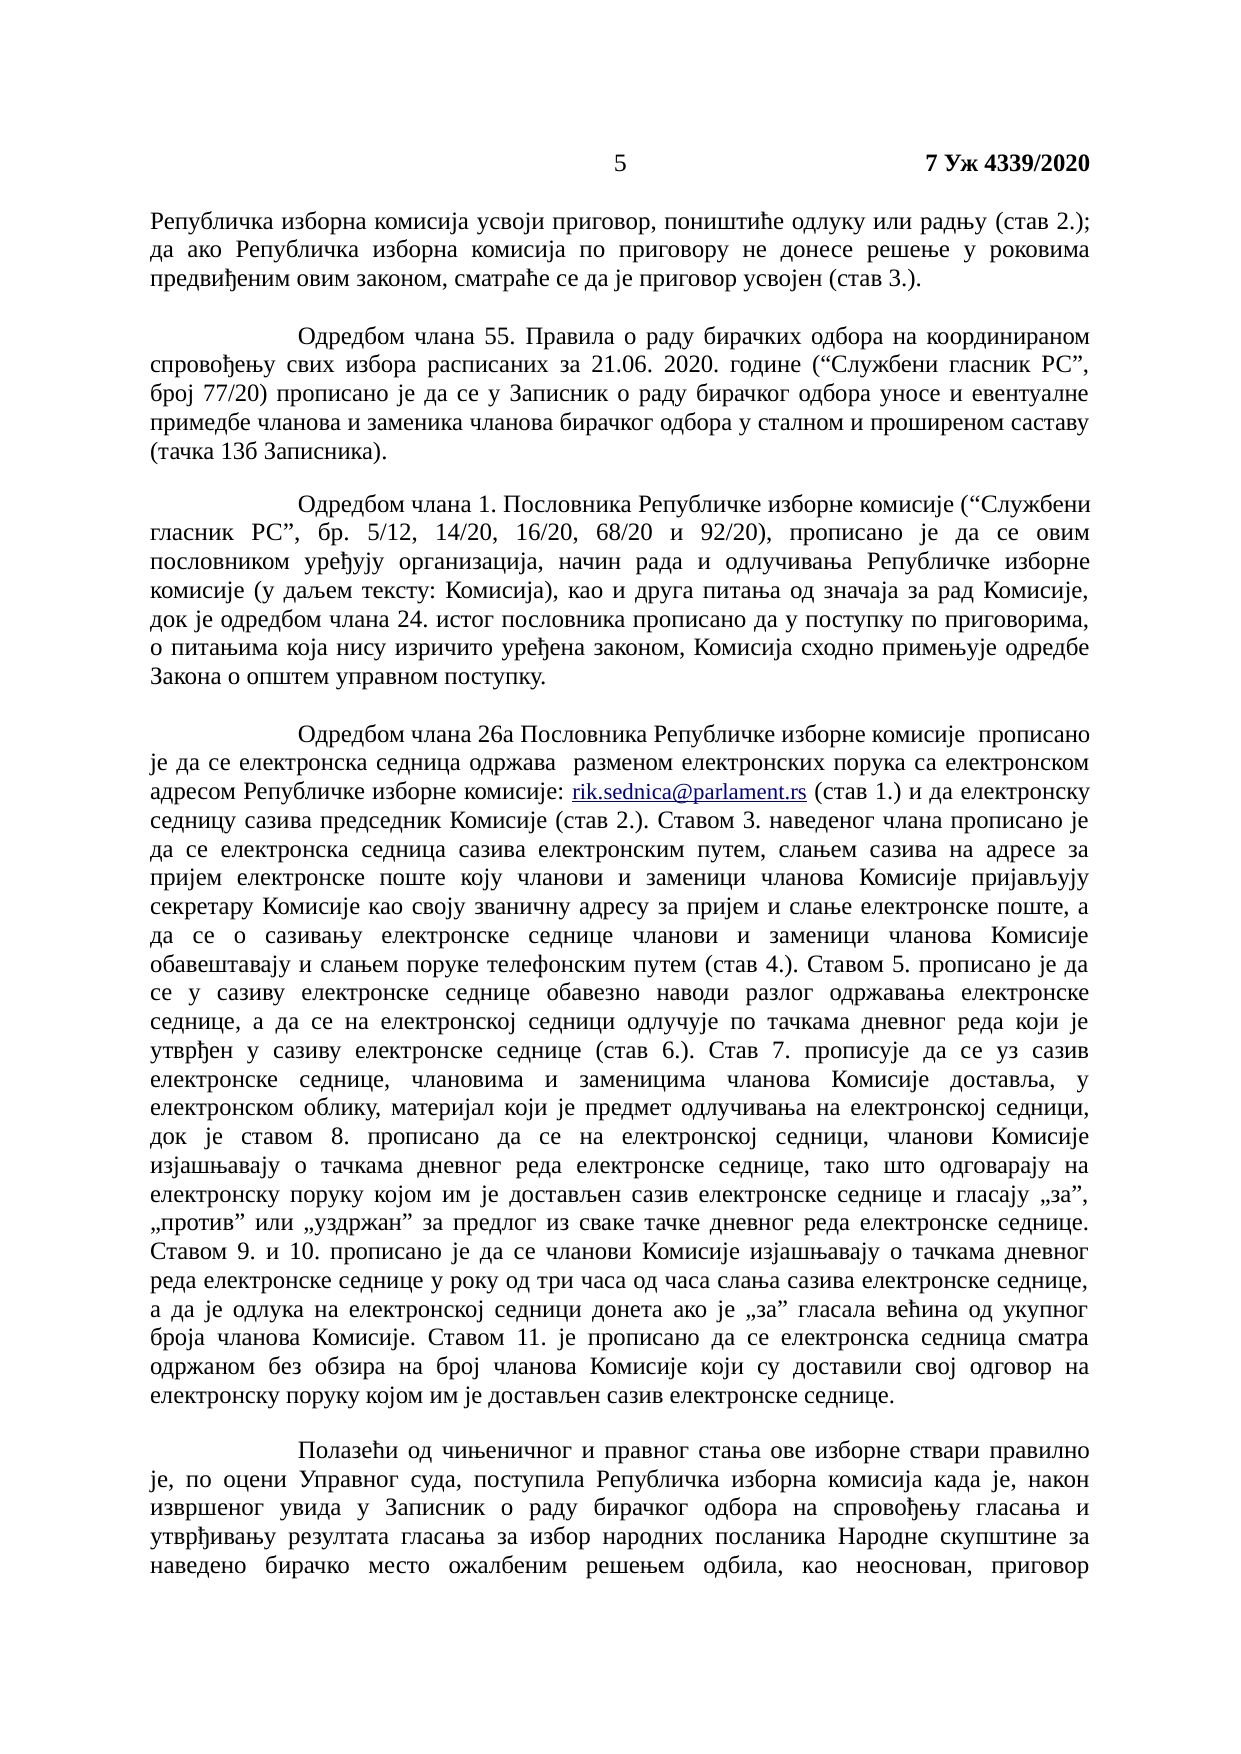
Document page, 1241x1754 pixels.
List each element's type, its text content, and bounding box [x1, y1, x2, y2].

text Полазећи од чињеничног и правног стања ове изборне ствари правилно је, по оцени Управног суда, поступила Републичка изборна комисија када је, након извршеног увида у Записник о раду бирачког одбора на спровођењу гласања и утврђивању резултата гласања за избор народних посланика Народне скупштине за наведено бирачко место ожалбеним решењем одбила, као неоснован, приговор [150, 1435, 1091, 1579]
text Одредбом члана 55. Правила о раду бирачких одбора на координираном спровођењу свих избора расписаних за 21.06. 2020. године (“Службени гласник РС”, број 77/20) прописано је да се у Записник о раду бирачког одбора уносе и евентуалне примедбе чланова и заменика чланова бирачког одбора у сталном и проширеном саставу (тачка 13б Записника). [150, 321, 1091, 464]
text Одредбом члана 1. Пословника Републичке изборне комисије (“Службени гласник РС”, бр. 5/12, 14/20, 16/20, 68/20 и 92/20), прописано је да се овим пословником уређују организација, начин рада и одлучивања Републичке изборне комисије (у даљем тексту: Комисија), као и друга питања од значаја за рад Комисије, док је одредбом члана 24. истог пословника прописано да у поступку по приговорима, о питањима која нису изричито уређена законом, Комисија сходно примењује одредбе Закона о општем управном поступку. [150, 489, 1091, 690]
text Одредбом члана 26а Пословника Републичке изборне комисије прописано је да се електронска седница одржава разменом електронских порука са електронском адресом Републичке изборне комисије: rik.sednica@parlament.rs (став 1.) и да електронску седницу сазива председник Комисије (став 2.). Ставом 3. наведеног члана прописано је да се електронска седница сазива електронским путем, слањем сазива на адресе за пријем електронске поште коју чланови и заменици чланова Комисије пријављују секретару Комисије као своју званичну адресу за пријем и слање електронске поште, а да се о сазивању електронске седнице чланови и заменици чланова Комисије обавештавају и слањем поруке телефонским путем (став 4.). Ставом 5. прописано је да се у сазиву електронске седнице обавезно наводи разлог одржавања електронске седнице, а да се на електронској седници одлучује по тачкама дневног реда који је утврђен у сазиву електронске седнице (став 6.). Став 7. прописује да се уз сазив електронске седнице, члановима и заменицима чланова Комисије доставља, у електронском облику, материјал који је предмет одлучивања на електронској седници, док је ставом 8. прописано да се на електронској седници, чланови Комисије изјашњавају о тачкама дневног реда електронске седнице, тако што одговарају на електронску поруку којом им је достављен сазив електронске седнице и гласају „за”, „против” или „уздржан” за предлог из сваке тачке дневног реда електронске седнице. Ставом 9. и 10. прописано је да се чланови Комисије изјашњавају о тачкама дневног реда електронске седнице у року од три часа од часа слања сазива електронске седнице, а да је одлука на електронској седници донета ако је „за” гласала већина од укупног броја чланова Комисије. Ставом 11. је прописано да се електронска седница сматра одржаном без обзира на број чланова Комисије који су доставили свој одговор на електронску поруку којом им је достављен сазив електронске седнице. [150, 719, 1091, 1409]
text Републичка изборна комисија усвоји приговор, поништиће одлуку или радњу (став 2.); да ако Републичка изборна комисија по приговору не донесе решење у роковима предвиђеним овим законом, сматраће се да је приговор усвојен (став 3.). [150, 206, 1091, 292]
